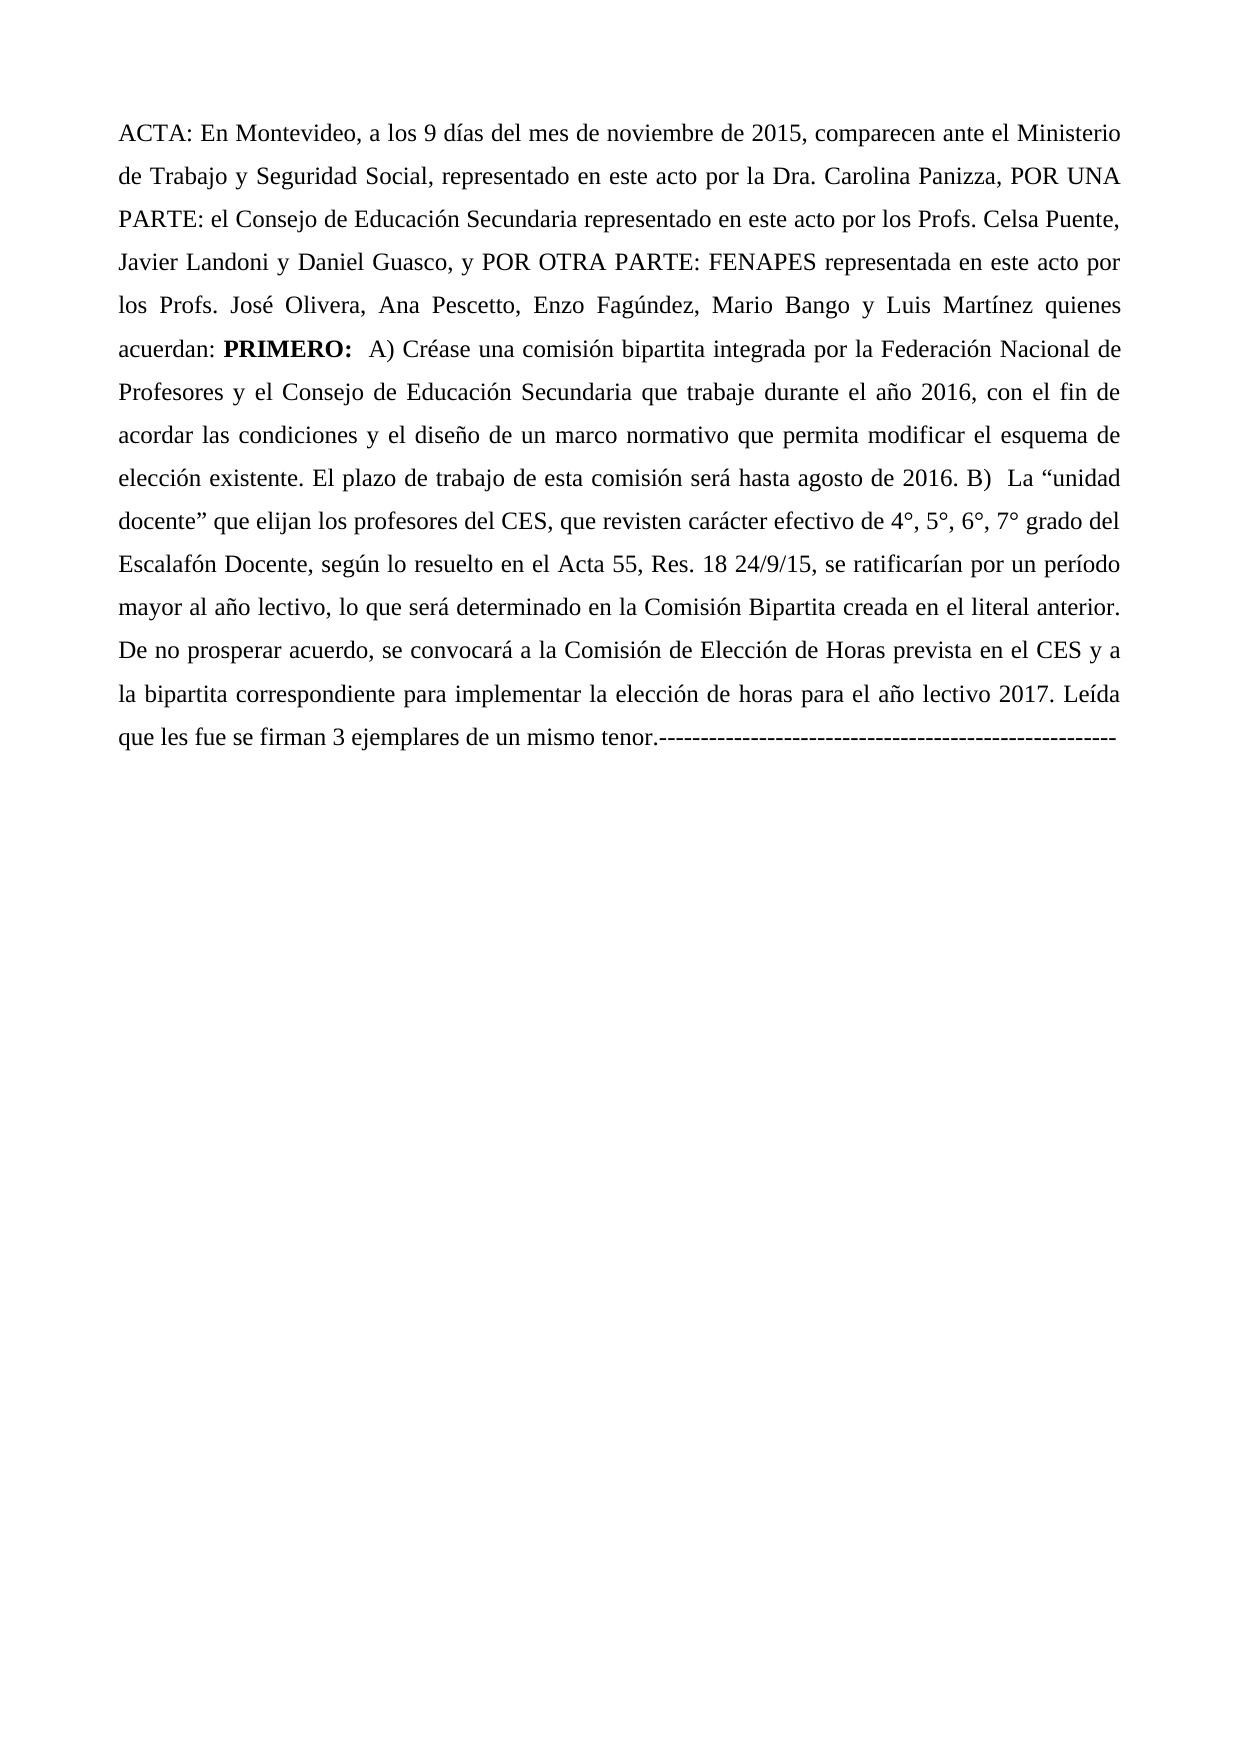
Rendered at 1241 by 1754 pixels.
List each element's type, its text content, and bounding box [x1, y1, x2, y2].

text ACTA: En Montevideo, a los 9 días del mes de noviembre de 2015, comparecen ante el Ministerio de Trabajo y Seguridad Social, representado en este acto por la Dra. Carolina Panizza, POR UNA PARTE: el Consejo de Educación Secundaria representado en este acto por los Profs. Celsa Puente, Javier Landoni y Daniel Guasco, y POR OTRA PARTE: FENAPES representada en este acto por los Profs. José Olivera, Ana Pescetto, Enzo Fagúndez, Mario Bango y Luis Martínez quienes acuerdan: PRIMERO: A) Créase una comisión bipartita integrada por la Federación Nacional de Profesores y el Consejo de Educación Secundaria que trabaje durante el año 2016, con el fin de acordar las condiciones y el diseño de un marco normativo que permita modificar el esquema de elección existente. El plazo de trabajo de esta comisión será hasta agosto de 2016. B) La “unidad docente” que elijan los profesores del CES, que revisten carácter efectivo de 4°, 5°, 6°, 7° grado del Escalafón Docente, según lo resuelto en el Acta 55, Res. 18 24/9/15, se ratificarían por un período mayor al año lectivo, lo que será determinado en la Comisión Bipartita creada en el literal anterior. De no prosperar acuerdo, se convocará a la Comisión de Elección de Horas prevista en el CES y a la bipartita correspondiente para implementar la elección de horas para el año lectivo 2017. Leída que les fue se firman 3 ejemplares de un mismo tenor.------------------------------------------------------- [118, 118, 1122, 751]
